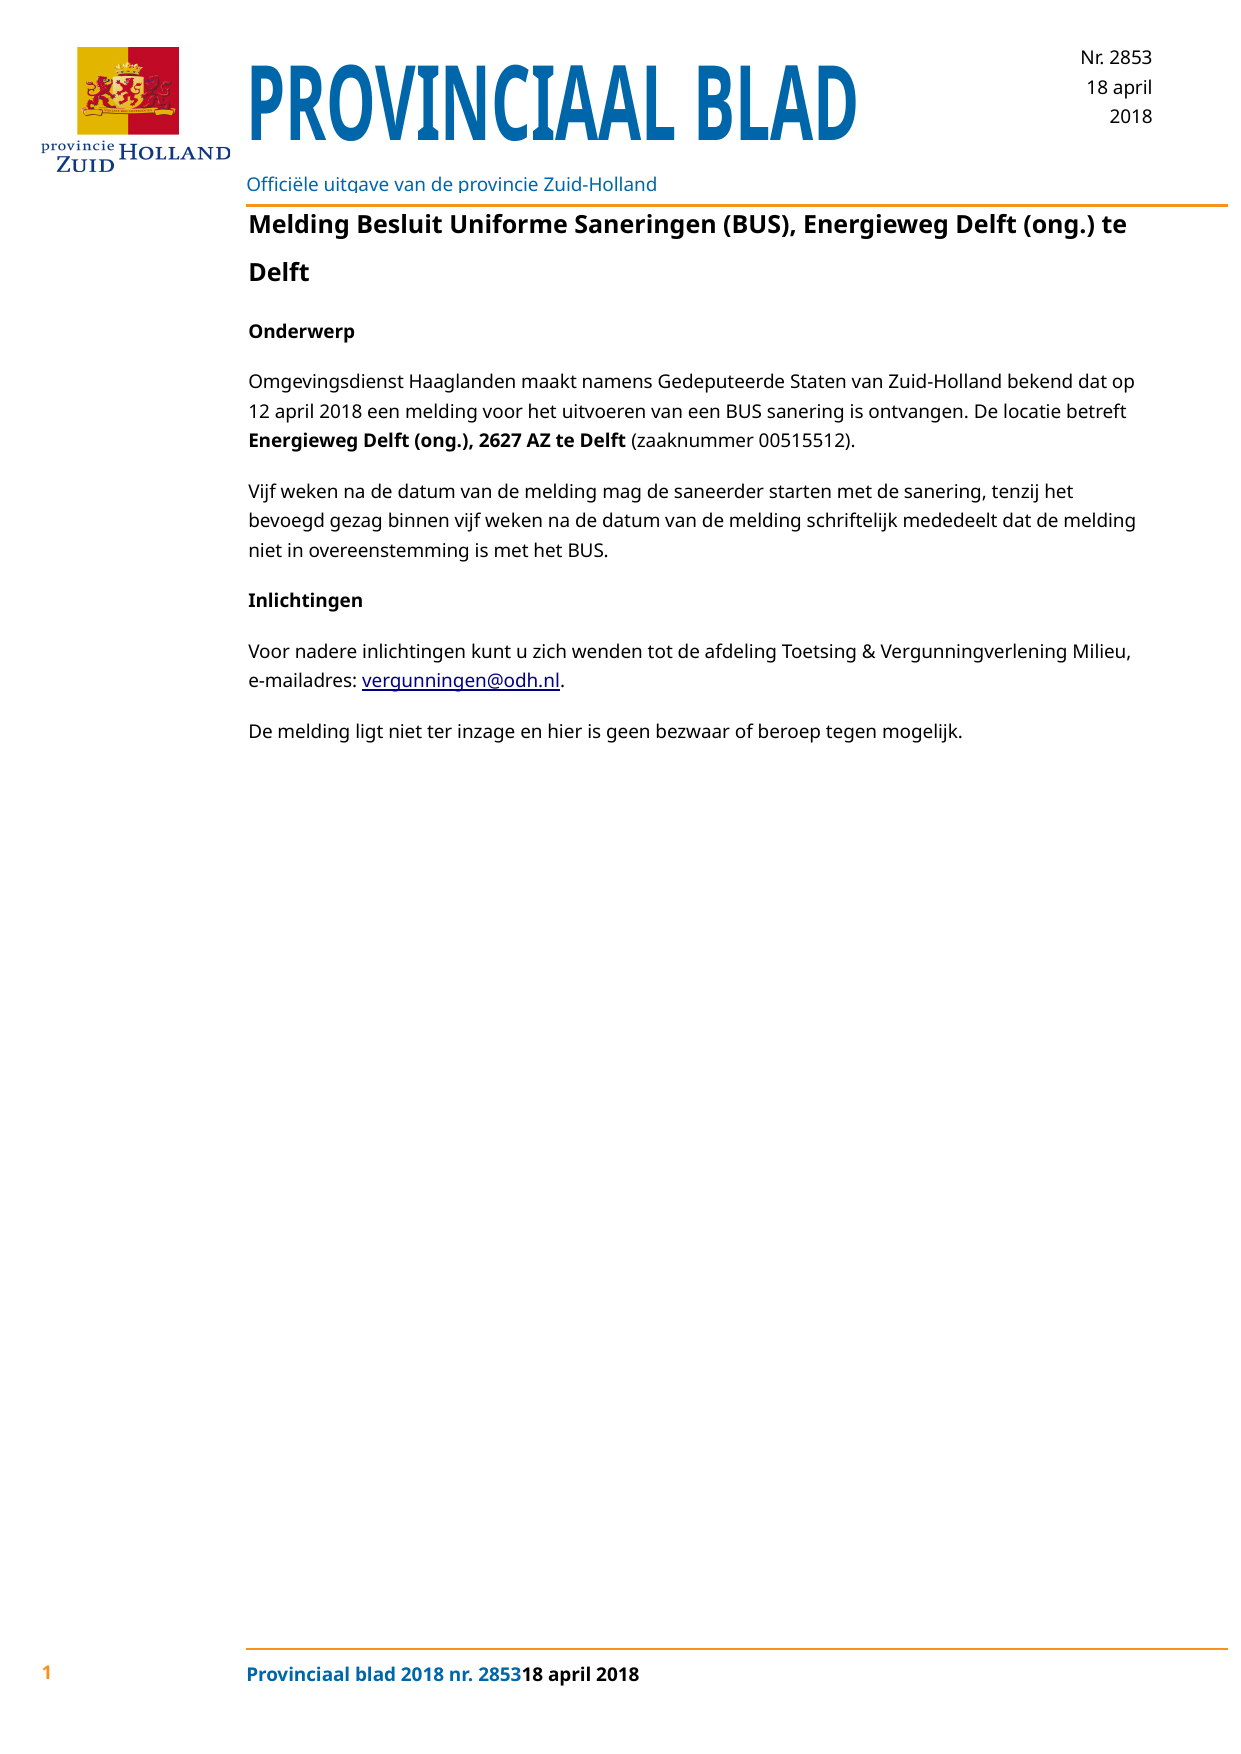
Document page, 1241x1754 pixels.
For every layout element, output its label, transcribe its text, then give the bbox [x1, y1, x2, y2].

text Inlichtingen [248, 587, 1152, 613]
text Vijf weken na de datum van de melding mag de saneerder starten met de sanering, tenzij het bevoegd gezag binnen vijf weken na de datum van de melding schriftelijk mededeelt dat de melding niet in overeenstemming is met het BUS. [248, 478, 1152, 563]
picture [41, 47, 231, 172]
text Voor nadere inlichtingen kunt u zich wenden tot de afdeling Toetsing & Vergunningverlening Milieu, e-mailadres: vergunningen@odh.nl. [248, 638, 1152, 693]
text Omgevingsdienst Haaglanden maakt namens Gedeputeerde Staten van Zuid-Holland bekend dat op 12 april 2018 een melding voor het uitvoeren van een BUS sanering is ontvangen. De locatie betreft Energieweg Delft (ong.), 2627 AZ te Delft (zaaknummer 00515512). [248, 368, 1152, 453]
text Onderwerp [248, 318, 1152, 344]
text Melding Besluit Uniforme Saneringen (BUS), Energieweg Delft (ong.) te Delft [248, 207, 1152, 288]
text De melding ligt niet ter inzage en hier is geen bezwaar of beroep tegen mogelijk. [248, 718, 1152, 744]
